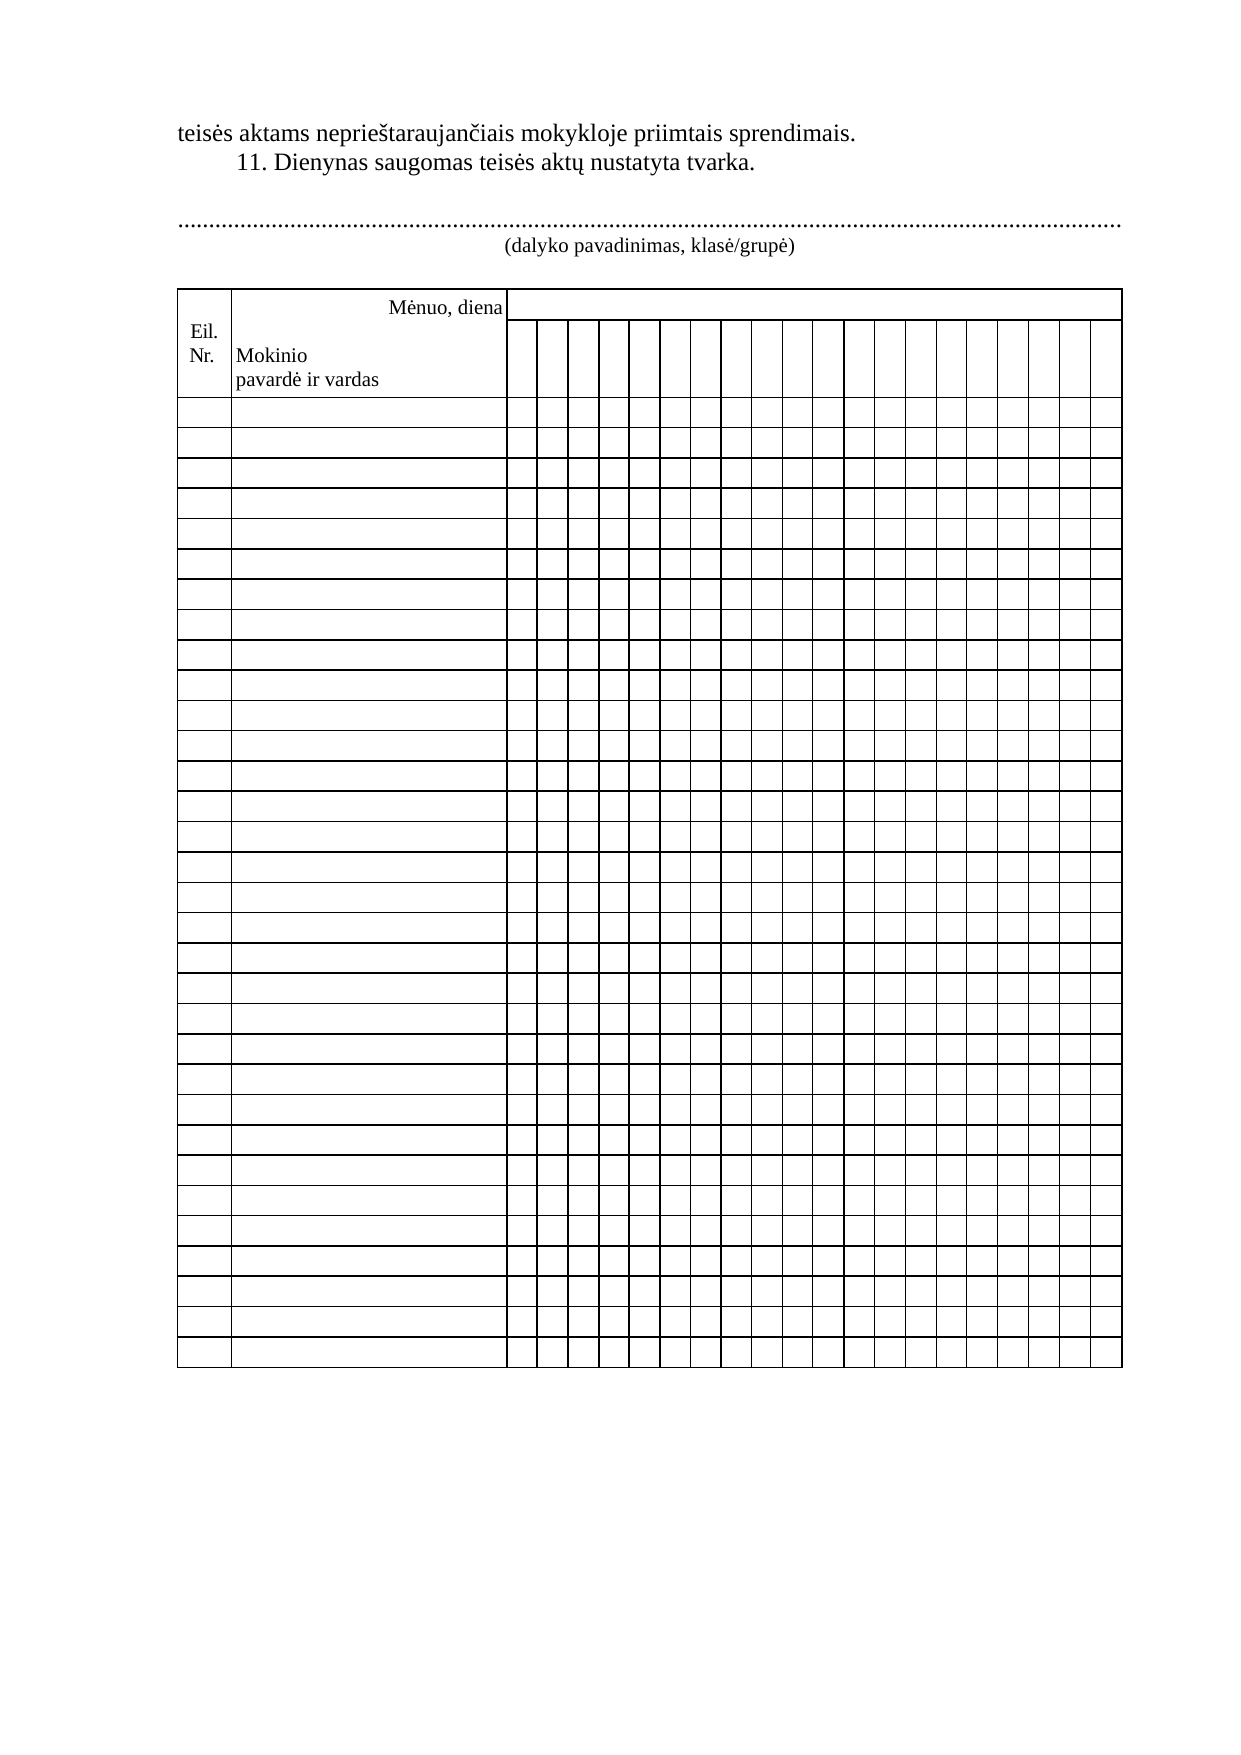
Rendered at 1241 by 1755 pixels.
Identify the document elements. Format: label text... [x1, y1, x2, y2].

table_cell [752, 489, 756, 518]
table_cell [808, 944, 812, 972]
table_cell [937, 1216, 941, 1245]
table_cell [624, 489, 628, 518]
table_cell [232, 1156, 236, 1184]
table_cell [752, 1247, 756, 1275]
table_cell [747, 701, 751, 730]
table_cell [875, 1216, 879, 1245]
table_cell [998, 398, 1002, 427]
table_cell [993, 974, 997, 1003]
table_cell [998, 1307, 1002, 1336]
table_cell [232, 1277, 236, 1306]
table_cell [1024, 1338, 1028, 1366]
table_cell [752, 610, 756, 639]
table_cell [594, 1338, 598, 1366]
table_cell [1086, 1338, 1090, 1366]
table_cell [870, 1216, 874, 1245]
table_cell [747, 1338, 751, 1366]
table_cell [993, 1126, 997, 1154]
table_cell [993, 1247, 997, 1275]
table_cell [624, 519, 628, 548]
table_cell [870, 1035, 874, 1063]
table_cell [906, 610, 910, 639]
table_cell [783, 1247, 787, 1275]
table_cell [232, 1065, 236, 1093]
table_cell [937, 1186, 941, 1215]
table_cell [901, 610, 905, 639]
table_cell [752, 398, 756, 427]
table_cell [962, 944, 966, 972]
table_cell [624, 1004, 628, 1033]
table_cell [906, 944, 910, 972]
table_cell [813, 701, 817, 730]
table_cell [594, 519, 598, 548]
table_cell [813, 321, 843, 396]
table_cell [839, 701, 843, 730]
table_cell [1024, 1216, 1028, 1245]
table_cell [1060, 321, 1090, 396]
table_cell [778, 519, 782, 548]
table_cell [813, 853, 817, 881]
table_cell [901, 1035, 905, 1063]
table_cell [993, 1035, 997, 1063]
table_cell [752, 1126, 756, 1154]
table_cell [998, 822, 1002, 851]
table_cell [747, 883, 751, 912]
table_cell [232, 519, 236, 548]
table_cell [232, 913, 236, 942]
table_cell [691, 550, 695, 578]
table_cell [1086, 1065, 1090, 1093]
table_cell [752, 701, 756, 730]
table_cell [752, 1186, 756, 1215]
table_cell [808, 459, 812, 487]
table_cell [906, 1156, 910, 1184]
table_cell [993, 459, 997, 487]
table_cell [813, 671, 817, 699]
table_cell [808, 1035, 812, 1063]
table_cell [901, 489, 905, 518]
table_cell [783, 641, 787, 669]
table_cell [998, 610, 1002, 639]
table_cell [1055, 1216, 1059, 1245]
table_cell [1055, 1338, 1059, 1366]
table_cell [813, 1186, 817, 1215]
table_cell [808, 1004, 812, 1033]
table_cell [747, 1307, 751, 1336]
table_cell [901, 792, 905, 821]
table_cell [1086, 1156, 1090, 1184]
table_cell [1024, 1035, 1028, 1063]
table_cell [937, 641, 941, 669]
table_cell [901, 1156, 905, 1184]
table_cell [783, 580, 787, 608]
table_cell [993, 580, 997, 608]
table_cell [747, 398, 751, 427]
table_cell [870, 701, 874, 730]
table_cell [747, 1004, 751, 1033]
table_cell [1086, 641, 1090, 669]
table_cell [993, 489, 997, 518]
table_cell [722, 321, 751, 396]
table_cell [875, 1186, 879, 1215]
table_cell [993, 944, 997, 972]
table_cell [594, 1186, 598, 1215]
table_cell [778, 398, 782, 427]
table_header Mėnuo, diena Mokinio pavardė ir vardas [232, 290, 506, 396]
table_cell [686, 459, 690, 487]
table_cell [232, 580, 236, 608]
table_cell [686, 428, 690, 457]
table_cell [813, 1095, 817, 1124]
table_cell [691, 428, 695, 457]
table_cell [967, 731, 971, 760]
table_cell [624, 731, 628, 760]
table_cell [1086, 671, 1090, 699]
table_cell [1029, 1095, 1033, 1124]
table_cell [808, 1126, 812, 1154]
table_cell [870, 641, 874, 669]
table_cell [901, 731, 905, 760]
table_cell [686, 853, 690, 881]
table_cell [906, 1247, 910, 1275]
table_cell [778, 1004, 782, 1033]
table_cell [1086, 1095, 1090, 1124]
table_cell [1055, 1095, 1059, 1124]
table_cell [962, 519, 966, 548]
table_cell [1029, 321, 1059, 396]
table_cell [1029, 580, 1033, 608]
table_cell [227, 1095, 231, 1124]
table_cell [870, 398, 874, 427]
table_cell [932, 731, 936, 760]
table_cell [1029, 1247, 1033, 1275]
table_cell [232, 762, 236, 790]
table_cell [875, 792, 879, 821]
table_cell [624, 883, 628, 912]
table_cell [998, 1035, 1002, 1063]
table_cell [993, 1156, 997, 1184]
table_cell [967, 1065, 971, 1093]
table_cell [691, 671, 695, 699]
table_cell [998, 489, 1002, 518]
table_cell [1024, 731, 1028, 760]
table_cell [1055, 762, 1059, 790]
table_cell [783, 1216, 787, 1245]
table_cell [232, 822, 236, 851]
table_cell [967, 610, 971, 639]
table_cell [962, 853, 966, 881]
table_cell [783, 762, 787, 790]
table_cell [875, 944, 879, 972]
table_cell [1024, 459, 1028, 487]
table_cell [870, 580, 874, 608]
table_cell [967, 822, 971, 851]
table_cell [875, 1338, 879, 1366]
table_cell [808, 1186, 812, 1215]
table_cell [937, 883, 941, 912]
table_cell [624, 1065, 628, 1093]
table_cell [1055, 1307, 1059, 1336]
table_cell [967, 398, 971, 427]
table_cell [998, 701, 1002, 730]
table_cell [901, 671, 905, 699]
table_cell [778, 944, 782, 972]
table_cell [875, 641, 879, 669]
table_cell [227, 1126, 231, 1154]
table_cell [870, 1247, 874, 1275]
table_cell [232, 883, 236, 912]
table_cell [932, 1338, 936, 1366]
table_cell [839, 944, 843, 972]
table_cell [937, 489, 941, 518]
table_cell [937, 1126, 941, 1154]
table_cell [962, 610, 966, 639]
table_cell [752, 1004, 756, 1033]
table_cell [967, 671, 971, 699]
table_cell [875, 1247, 879, 1275]
table_cell [870, 944, 874, 972]
table_cell [686, 1004, 690, 1033]
table_cell [1029, 974, 1033, 1003]
table_cell [594, 944, 598, 972]
table_cell [1024, 610, 1028, 639]
table_cell [1086, 913, 1090, 942]
table_cell [1086, 1277, 1090, 1306]
table_cell [839, 489, 843, 518]
table_cell [932, 1277, 936, 1306]
table_cell [747, 853, 751, 881]
table_cell [594, 580, 598, 608]
table_cell [624, 1035, 628, 1063]
table_cell [937, 459, 941, 487]
table_cell [967, 580, 971, 608]
table_cell [783, 701, 787, 730]
table_cell [962, 459, 966, 487]
table_cell [875, 913, 879, 942]
table_cell [875, 610, 879, 639]
table_cell [747, 974, 751, 1003]
table_cell [962, 913, 966, 942]
table_cell [906, 321, 936, 396]
table_cell [783, 519, 787, 548]
table_cell [778, 489, 782, 518]
table_cell [870, 1065, 874, 1093]
table_cell [937, 1035, 941, 1063]
table_cell [778, 1156, 782, 1184]
table_cell [993, 641, 997, 669]
table_cell [932, 1004, 936, 1033]
table_cell [906, 974, 910, 1003]
table_cell [875, 1307, 879, 1336]
table_cell [1055, 822, 1059, 851]
table_cell [901, 1126, 905, 1154]
table_cell [875, 1156, 879, 1184]
table_cell [932, 853, 936, 881]
table_cell [594, 1065, 598, 1093]
table_cell [967, 883, 971, 912]
table_cell [1029, 489, 1033, 518]
table_cell [227, 1065, 231, 1093]
table_cell [783, 398, 787, 427]
table_cell [691, 641, 695, 669]
table_cell [875, 519, 879, 548]
table_cell [747, 1216, 751, 1245]
table_cell [875, 731, 879, 760]
table_cell [998, 853, 1002, 881]
table_cell [778, 641, 782, 669]
table_cell [870, 1156, 874, 1184]
table_cell [906, 550, 910, 578]
table_cell [778, 550, 782, 578]
table_cell [845, 321, 874, 396]
table_cell [1086, 459, 1090, 487]
table_cell [624, 610, 628, 639]
table_cell [932, 1126, 936, 1154]
table_cell [875, 321, 905, 396]
table_cell [962, 641, 966, 669]
table_cell [875, 822, 879, 851]
table_cell [624, 822, 628, 851]
table_cell [962, 1156, 966, 1184]
table_cell [962, 883, 966, 912]
table_cell [1029, 701, 1033, 730]
table_cell [998, 731, 1002, 760]
table_cell [691, 701, 695, 730]
table_cell [1024, 1247, 1028, 1275]
table_cell [932, 762, 936, 790]
table_cell [227, 1156, 231, 1184]
table_cell [783, 1307, 787, 1336]
table_cell [839, 671, 843, 699]
table_cell [624, 1307, 628, 1336]
table_cell [906, 731, 910, 760]
table_cell [624, 428, 628, 457]
table_cell [227, 913, 231, 942]
table_cell [813, 792, 817, 821]
table_cell [906, 1065, 910, 1093]
table_cell [967, 1004, 971, 1033]
table_cell [998, 671, 1002, 699]
table_cell [752, 1035, 756, 1063]
table_cell [227, 731, 231, 760]
table_cell [1055, 944, 1059, 972]
table_cell [1029, 853, 1033, 881]
table_cell [967, 974, 971, 1003]
table_cell [901, 580, 905, 608]
table_cell [1024, 1004, 1028, 1033]
table_cell [962, 1247, 966, 1275]
table_cell [783, 1035, 787, 1063]
table_cell [808, 1216, 812, 1245]
table_cell [1086, 610, 1090, 639]
table_cell [808, 428, 812, 457]
table_cell [808, 731, 812, 760]
table_cell [752, 428, 756, 457]
table_cell [967, 1095, 971, 1124]
table_cell [1024, 550, 1028, 578]
table_cell [594, 610, 598, 639]
table_cell [901, 1338, 905, 1366]
table_cell [998, 1247, 1002, 1275]
table_cell [937, 1004, 941, 1033]
table_cell [686, 580, 690, 608]
table_cell [813, 974, 817, 1003]
table_cell [1024, 489, 1028, 518]
table_cell [875, 1277, 879, 1306]
table_cell [1086, 1216, 1090, 1245]
table_cell [901, 398, 905, 427]
table_cell [808, 1247, 812, 1275]
table_cell [870, 671, 874, 699]
table_cell [808, 792, 812, 821]
table_cell [752, 321, 782, 396]
text (dalyko pavadinimas, klasė/grupė) [177, 233, 1122, 257]
table_cell [747, 1247, 751, 1275]
table_cell [998, 641, 1002, 669]
table_cell [594, 641, 598, 669]
table_cell [962, 428, 966, 457]
table_cell [813, 762, 817, 790]
text teisės aktams neprieštaraujančiais mokykloje priimtais sprendimais. [177, 118, 1122, 147]
table_cell [691, 321, 720, 396]
table_cell [901, 883, 905, 912]
table_cell [686, 974, 690, 1003]
text 11. Dienynas saugomas teisės aktų nustatyta tvarka. [177, 147, 1122, 176]
table_cell [691, 459, 695, 487]
table_cell [993, 701, 997, 730]
table_cell [227, 1216, 231, 1245]
table_cell [839, 1035, 843, 1063]
table_cell [594, 762, 598, 790]
table_cell [901, 1277, 905, 1306]
table_cell [686, 550, 690, 578]
table_cell [747, 519, 751, 548]
table_cell [747, 1186, 751, 1215]
table_cell [870, 1307, 874, 1336]
table_cell [967, 1126, 971, 1154]
table_cell [962, 550, 966, 578]
table_cell [1029, 1035, 1033, 1063]
table_cell [227, 398, 231, 427]
table_cell [1029, 459, 1033, 487]
table_cell [594, 671, 598, 699]
table_cell [783, 321, 812, 396]
table_cell [808, 1307, 812, 1336]
table_cell [232, 459, 236, 487]
table_cell [747, 1065, 751, 1093]
table_cell [1024, 398, 1028, 427]
table_cell [594, 1216, 598, 1245]
table_cell [624, 701, 628, 730]
table_cell [691, 610, 695, 639]
table_cell [967, 1307, 971, 1336]
table_cell [594, 1095, 598, 1124]
table_cell [686, 944, 690, 972]
table_cell [808, 489, 812, 518]
table_cell [962, 1035, 966, 1063]
table_cell [752, 1156, 756, 1184]
table_cell [962, 1216, 966, 1245]
table_cell [783, 1156, 787, 1184]
table_cell [227, 519, 231, 548]
table_cell [993, 1338, 997, 1366]
table_cell [1024, 822, 1028, 851]
table_cell [686, 1247, 690, 1275]
table_cell [752, 459, 756, 487]
table_cell [778, 459, 782, 487]
table_cell [783, 1126, 787, 1154]
table_cell [932, 1186, 936, 1215]
table_cell [783, 913, 787, 942]
table_cell [937, 610, 941, 639]
table_cell [594, 1156, 598, 1184]
table_cell [691, 974, 695, 1003]
table_cell [624, 762, 628, 790]
table_cell [993, 1277, 997, 1306]
table_cell [932, 822, 936, 851]
table_cell [227, 1247, 231, 1275]
table_cell [1029, 1126, 1033, 1154]
table_cell [752, 641, 756, 669]
table_cell [752, 731, 756, 760]
table_cell [594, 1277, 598, 1306]
table_cell [747, 489, 751, 518]
table_cell [839, 1307, 843, 1336]
table_cell [967, 428, 971, 457]
table_cell [870, 974, 874, 1003]
table_cell [783, 1277, 787, 1306]
table_cell [901, 519, 905, 548]
table_cell [594, 1126, 598, 1154]
table_cell [783, 1065, 787, 1093]
table_cell [808, 398, 812, 427]
table_cell [1029, 1307, 1033, 1336]
table_cell [747, 792, 751, 821]
table_cell [1086, 398, 1090, 427]
table_cell [778, 701, 782, 730]
table_cell [839, 1004, 843, 1033]
table_cell [227, 1307, 231, 1336]
table_cell [778, 822, 782, 851]
table_cell [1086, 853, 1090, 881]
table_cell [232, 1126, 236, 1154]
table_cell [932, 610, 936, 639]
table_cell [906, 1126, 910, 1154]
table_cell [752, 913, 756, 942]
table_cell [1055, 1247, 1059, 1275]
table_cell [1029, 519, 1033, 548]
table_cell [783, 1095, 787, 1124]
table_cell [594, 1247, 598, 1275]
table_cell [1029, 398, 1033, 427]
table_cell [227, 1338, 231, 1366]
table_cell [875, 428, 879, 457]
table_cell [1029, 883, 1033, 912]
table_cell [813, 1065, 817, 1093]
table_cell [808, 610, 812, 639]
table_cell [967, 1247, 971, 1275]
table_cell [870, 913, 874, 942]
table_cell [962, 580, 966, 608]
table_cell [686, 1277, 690, 1306]
table_cell [691, 398, 695, 427]
table_cell [1029, 1156, 1033, 1184]
table_cell [870, 883, 874, 912]
table_cell [1024, 853, 1028, 881]
table_cell [624, 550, 628, 578]
table_cell [624, 974, 628, 1003]
table_cell [875, 550, 879, 578]
table_cell [998, 321, 1028, 396]
table_cell [993, 792, 997, 821]
table_cell [691, 1095, 695, 1124]
table_cell [993, 1186, 997, 1215]
table_cell [1086, 1004, 1090, 1033]
table_cell [778, 1065, 782, 1093]
table_cell [962, 1338, 966, 1366]
table_cell [778, 792, 782, 821]
table_cell [839, 1338, 843, 1366]
table_cell [901, 1247, 905, 1275]
table_cell [778, 1247, 782, 1275]
table_cell [813, 1004, 817, 1033]
table_cell [839, 1095, 843, 1124]
table_cell [594, 792, 598, 821]
table_cell [1055, 550, 1059, 578]
table_cell [747, 913, 751, 942]
table_cell [1029, 822, 1033, 851]
table_cell [932, 913, 936, 942]
table_cell [937, 398, 941, 427]
table_cell [901, 913, 905, 942]
table_cell [839, 1186, 843, 1215]
table_cell [691, 1156, 695, 1184]
table_cell [875, 1126, 879, 1154]
table_cell [967, 550, 971, 578]
table_cell [813, 1156, 817, 1184]
table_cell [747, 610, 751, 639]
table_cell [783, 792, 787, 821]
table_cell [778, 671, 782, 699]
table_cell [686, 519, 690, 548]
table_cell [839, 398, 843, 427]
table_cell [691, 822, 695, 851]
table_cell [1055, 1156, 1059, 1184]
table_cell [906, 1095, 910, 1124]
table_cell [998, 1065, 1002, 1093]
table_cell [232, 550, 236, 578]
table_cell [232, 1035, 236, 1063]
table_cell [624, 580, 628, 608]
table_cell [967, 1277, 971, 1306]
table_cell [1024, 1277, 1028, 1306]
table_cell [962, 1277, 966, 1306]
table_cell [752, 519, 756, 548]
table_cell [962, 398, 966, 427]
table_cell [998, 519, 1002, 548]
table_cell [1086, 1035, 1090, 1063]
table_cell [932, 580, 936, 608]
table_cell [1024, 580, 1028, 608]
table_cell [813, 428, 817, 457]
table_cell [686, 1186, 690, 1215]
table_cell [747, 550, 751, 578]
table_cell [839, 883, 843, 912]
table_cell [937, 1065, 941, 1093]
table_cell [569, 321, 598, 396]
table_cell [508, 321, 536, 396]
table_cell [962, 792, 966, 821]
table_cell [998, 1338, 1002, 1366]
table_cell [661, 321, 690, 396]
table_cell [808, 762, 812, 790]
table_cell [906, 398, 910, 427]
table_cell [870, 762, 874, 790]
table_cell [870, 792, 874, 821]
table_cell [778, 731, 782, 760]
table_cell [783, 1004, 787, 1033]
table_cell [691, 1277, 695, 1306]
table_cell [937, 671, 941, 699]
table_cell [998, 974, 1002, 1003]
table_cell [937, 1095, 941, 1124]
table_cell [747, 822, 751, 851]
table_cell [752, 792, 756, 821]
table_cell [906, 459, 910, 487]
table_cell [747, 762, 751, 790]
table_cell [967, 944, 971, 972]
table_cell [1024, 944, 1028, 972]
table_cell [686, 1156, 690, 1184]
table_cell [808, 519, 812, 548]
table_cell [594, 974, 598, 1003]
table_cell [993, 398, 997, 427]
table_cell [870, 1004, 874, 1033]
table_cell [232, 1186, 236, 1215]
table_cell [232, 641, 236, 669]
table_cell [1029, 792, 1033, 821]
table_cell [937, 853, 941, 881]
table_cell [870, 1095, 874, 1124]
table_cell [967, 321, 997, 396]
table_cell [967, 762, 971, 790]
table_cell [839, 853, 843, 881]
table_cell [839, 822, 843, 851]
table_cell [932, 641, 936, 669]
table_cell [1086, 519, 1090, 548]
table_cell [752, 1216, 756, 1245]
table_cell [870, 519, 874, 548]
table_cell [686, 489, 690, 518]
table_cell [998, 762, 1002, 790]
table_cell [875, 1004, 879, 1033]
table_cell [967, 641, 971, 669]
table_cell [752, 974, 756, 1003]
table_cell [937, 580, 941, 608]
table_cell [227, 428, 231, 457]
table_cell [1029, 944, 1033, 972]
table_cell [813, 580, 817, 608]
table_cell [1024, 1126, 1028, 1154]
table_cell [691, 1186, 695, 1215]
table_cell [962, 671, 966, 699]
table_cell [227, 792, 231, 821]
table_cell [1055, 731, 1059, 760]
table_cell [998, 550, 1002, 578]
table_cell [813, 883, 817, 912]
table_cell [1055, 1277, 1059, 1306]
table_cell [1029, 641, 1033, 669]
table_cell [901, 944, 905, 972]
table_cell [875, 853, 879, 881]
table_cell [901, 1065, 905, 1093]
table_cell [993, 883, 997, 912]
table_cell [1086, 701, 1090, 730]
table_cell [967, 459, 971, 487]
table_cell [993, 1095, 997, 1124]
table_cell [686, 762, 690, 790]
table_cell [1024, 1156, 1028, 1184]
table_cell [594, 913, 598, 942]
table_cell [691, 944, 695, 972]
table_cell [932, 792, 936, 821]
table_cell [752, 580, 756, 608]
table_cell [783, 1186, 787, 1215]
table_cell [624, 1095, 628, 1124]
table_cell [752, 671, 756, 699]
table_cell [993, 762, 997, 790]
table_cell [600, 321, 628, 396]
table_cell [686, 1095, 690, 1124]
table_cell [839, 1216, 843, 1245]
table_cell [813, 1277, 817, 1306]
table_cell [901, 1216, 905, 1245]
table_cell [686, 701, 690, 730]
table_cell [1029, 610, 1033, 639]
table_cell [962, 1095, 966, 1124]
table_cell [901, 1307, 905, 1336]
table_cell [808, 1065, 812, 1093]
table_cell [747, 1095, 751, 1124]
table_cell [937, 321, 966, 396]
table_cell [839, 1126, 843, 1154]
table_cell [967, 1216, 971, 1245]
table_cell [1024, 519, 1028, 548]
table_cell [813, 1247, 817, 1275]
table_cell [937, 974, 941, 1003]
table_cell [232, 853, 236, 881]
table_cell [686, 1338, 690, 1366]
table_cell [232, 1216, 236, 1245]
table_cell [813, 1338, 817, 1366]
table_cell [778, 1035, 782, 1063]
table_cell [808, 550, 812, 578]
table_cell [967, 853, 971, 881]
table_cell [691, 792, 695, 821]
table_cell [937, 1156, 941, 1184]
table_cell [906, 641, 910, 669]
table_cell [937, 550, 941, 578]
table_cell [932, 1065, 936, 1093]
table_cell [227, 822, 231, 851]
table_cell [1029, 1004, 1033, 1033]
table_cell [691, 1126, 695, 1154]
table_cell [1024, 883, 1028, 912]
table_cell [227, 1035, 231, 1063]
text ... [177, 204, 1122, 233]
table_cell [783, 822, 787, 851]
table_cell [1086, 1247, 1090, 1275]
table_cell [962, 1186, 966, 1215]
table_cell [1055, 641, 1059, 669]
table_cell [752, 883, 756, 912]
table_cell [691, 1307, 695, 1336]
table_cell [1055, 671, 1059, 699]
table_cell [232, 944, 236, 972]
table_cell [937, 944, 941, 972]
table_cell [691, 1004, 695, 1033]
table_cell [998, 792, 1002, 821]
table_cell [813, 1035, 817, 1063]
table_cell [624, 1126, 628, 1154]
table_cell [932, 428, 936, 457]
table_cell [1024, 671, 1028, 699]
table_cell [967, 1186, 971, 1215]
table_cell [937, 1247, 941, 1275]
table_cell [901, 641, 905, 669]
table_cell [993, 822, 997, 851]
table_cell [686, 1126, 690, 1154]
table_cell [839, 1065, 843, 1093]
table_cell [686, 792, 690, 821]
table_cell [901, 1095, 905, 1124]
table_cell [906, 913, 910, 942]
table_cell [901, 762, 905, 790]
table_cell [813, 731, 817, 760]
table_cell [906, 883, 910, 912]
table_cell [691, 1338, 695, 1366]
table_cell [875, 489, 879, 518]
table_cell [967, 489, 971, 518]
table_cell [686, 1065, 690, 1093]
table_cell [993, 610, 997, 639]
table_cell [686, 913, 690, 942]
table_cell [232, 792, 236, 821]
table_cell [232, 1095, 236, 1124]
table_cell [686, 883, 690, 912]
table_cell [937, 792, 941, 821]
table_cell [1091, 321, 1121, 396]
table_cell [232, 1307, 236, 1336]
table_cell [227, 974, 231, 1003]
table_cell [1055, 398, 1059, 427]
table_cell [808, 671, 812, 699]
table_cell [1029, 731, 1033, 760]
table_cell [624, 913, 628, 942]
table_cell [839, 459, 843, 487]
table_cell [1055, 701, 1059, 730]
table_cell [870, 459, 874, 487]
table_cell [1086, 1307, 1090, 1336]
table_cell [839, 974, 843, 1003]
table_cell [747, 1156, 751, 1184]
table_cell [998, 1095, 1002, 1124]
table_cell [808, 701, 812, 730]
table_cell [1029, 913, 1033, 942]
table_cell [906, 762, 910, 790]
table_cell [227, 944, 231, 972]
table_cell [1086, 974, 1090, 1003]
table_cell [1024, 428, 1028, 457]
table_cell [906, 1035, 910, 1063]
table_cell [778, 883, 782, 912]
table_cell [808, 913, 812, 942]
table_cell [813, 1307, 817, 1336]
table_cell [808, 1156, 812, 1184]
table_cell [875, 580, 879, 608]
table_cell [1055, 580, 1059, 608]
table_cell [1055, 428, 1059, 457]
table_cell [932, 701, 936, 730]
table_cell [232, 974, 236, 1003]
table_cell [998, 1126, 1002, 1154]
table_cell [1086, 489, 1090, 518]
table_cell [624, 792, 628, 821]
table_cell [783, 489, 787, 518]
table_cell [1086, 731, 1090, 760]
table_cell [998, 883, 1002, 912]
table_cell [1055, 974, 1059, 1003]
table_cell [937, 428, 941, 457]
table_cell [227, 459, 231, 487]
table_cell [1024, 1307, 1028, 1336]
table_cell [937, 731, 941, 760]
table_cell [686, 398, 690, 427]
table_cell [870, 731, 874, 760]
table_cell [594, 1035, 598, 1063]
table_cell [624, 459, 628, 487]
table_cell [624, 1277, 628, 1306]
table_cell [630, 321, 659, 396]
table_cell [232, 731, 236, 760]
table_cell [813, 944, 817, 972]
table_cell [1029, 1216, 1033, 1245]
table_cell [906, 1338, 910, 1366]
table_cell [1029, 1186, 1033, 1215]
table_cell [839, 641, 843, 669]
table_cell [870, 550, 874, 578]
table_cell [808, 641, 812, 669]
table_cell [937, 1338, 941, 1366]
table_cell [937, 762, 941, 790]
table_cell [962, 1126, 966, 1154]
table_cell [686, 731, 690, 760]
table_cell [813, 610, 817, 639]
table_cell [1024, 792, 1028, 821]
table_cell [993, 853, 997, 881]
table_cell [778, 1216, 782, 1245]
table_cell [993, 731, 997, 760]
table_cell [624, 671, 628, 699]
table_cell [783, 974, 787, 1003]
table_cell [778, 762, 782, 790]
table_cell [875, 1095, 879, 1124]
table_cell [1086, 762, 1090, 790]
table_cell [691, 913, 695, 942]
table_cell [594, 1004, 598, 1033]
table_cell [594, 731, 598, 760]
table_cell [813, 519, 817, 548]
table_cell [906, 1004, 910, 1033]
table_cell [993, 671, 997, 699]
table_cell [747, 459, 751, 487]
table_cell [783, 944, 787, 972]
table_cell [778, 580, 782, 608]
table_cell [932, 550, 936, 578]
table_cell [227, 610, 231, 639]
table_cell [998, 944, 1002, 972]
table_cell [1055, 1035, 1059, 1063]
table_cell [691, 1247, 695, 1275]
table_cell [937, 701, 941, 730]
table_cell [1055, 519, 1059, 548]
table_cell [932, 398, 936, 427]
table_cell [937, 822, 941, 851]
table_cell [813, 1126, 817, 1154]
table_cell [901, 822, 905, 851]
table_cell [901, 853, 905, 881]
table_cell [839, 550, 843, 578]
table_cell [624, 1216, 628, 1245]
table_cell [901, 1186, 905, 1215]
table_cell [839, 428, 843, 457]
table_cell [232, 610, 236, 639]
table_cell [227, 580, 231, 608]
table_cell [1024, 1065, 1028, 1093]
table_cell [691, 519, 695, 548]
table_cell [691, 489, 695, 518]
table_cell [1055, 1126, 1059, 1154]
table_cell [993, 913, 997, 942]
table_cell [691, 762, 695, 790]
table_cell [813, 641, 817, 669]
table_cell [778, 428, 782, 457]
table_cell [875, 762, 879, 790]
table_cell [901, 701, 905, 730]
table_cell [747, 1126, 751, 1154]
table_cell [227, 1004, 231, 1033]
table_cell [1029, 1065, 1033, 1093]
table_cell [901, 550, 905, 578]
table_cell [232, 428, 236, 457]
table_cell [839, 610, 843, 639]
table_cell [232, 1338, 236, 1366]
table_cell [932, 671, 936, 699]
table_cell [962, 1307, 966, 1336]
table_cell [752, 944, 756, 972]
table_cell [870, 1277, 874, 1306]
table_cell [932, 944, 936, 972]
table_cell [839, 519, 843, 548]
table_cell [594, 398, 598, 427]
table_cell [1029, 671, 1033, 699]
table_cell [752, 853, 756, 881]
table_cell [778, 1186, 782, 1215]
table_cell [752, 762, 756, 790]
table_cell [998, 1186, 1002, 1215]
table_cell [1029, 1277, 1033, 1306]
table_cell [993, 519, 997, 548]
table_cell [232, 489, 236, 518]
table_cell [901, 974, 905, 1003]
table_cell [594, 428, 598, 457]
table_cell [1024, 762, 1028, 790]
table_cell [1055, 459, 1059, 487]
table_cell [813, 398, 817, 427]
table_cell [839, 792, 843, 821]
table_cell [1055, 610, 1059, 639]
table_cell [747, 1277, 751, 1306]
table_cell [808, 822, 812, 851]
table_cell [783, 883, 787, 912]
table_cell [962, 489, 966, 518]
table_cell [870, 822, 874, 851]
table_cell [937, 1277, 941, 1306]
table_cell [870, 853, 874, 881]
table_cell [783, 550, 787, 578]
table_cell [875, 701, 879, 730]
table_cell [993, 428, 997, 457]
table_cell [906, 489, 910, 518]
table_cell [967, 1338, 971, 1366]
table_cell [691, 731, 695, 760]
table_cell [962, 701, 966, 730]
table_cell [875, 974, 879, 1003]
table_cell [1055, 1186, 1059, 1215]
table_cell [747, 580, 751, 608]
table_cell [686, 671, 690, 699]
table_cell [962, 731, 966, 760]
table_cell [875, 883, 879, 912]
table_cell [906, 853, 910, 881]
table_cell [1055, 883, 1059, 912]
table_cell [962, 762, 966, 790]
table_cell [778, 1277, 782, 1306]
table_cell [993, 1065, 997, 1093]
table_cell [227, 701, 231, 730]
table_cell [839, 731, 843, 760]
table_cell [594, 883, 598, 912]
table_cell [1024, 974, 1028, 1003]
table_cell [778, 853, 782, 881]
table_cell [227, 550, 231, 578]
table_cell [227, 853, 231, 881]
table_cell [875, 398, 879, 427]
table_cell [932, 1156, 936, 1184]
table_cell [967, 1035, 971, 1063]
table_cell [594, 853, 598, 881]
table_cell [993, 1307, 997, 1336]
table_cell [686, 1216, 690, 1245]
table_cell [813, 489, 817, 518]
table_cell [962, 1004, 966, 1033]
table_cell [937, 519, 941, 548]
table_cell [1055, 489, 1059, 518]
table_cell [1086, 1126, 1090, 1154]
table_cell [778, 974, 782, 1003]
table_cell [1055, 1004, 1059, 1033]
table_cell [808, 1338, 812, 1366]
table_cell [624, 1247, 628, 1275]
table_cell [932, 883, 936, 912]
table_cell [227, 671, 231, 699]
table_cell [808, 1095, 812, 1124]
table_cell [998, 913, 1002, 942]
table_cell [870, 1126, 874, 1154]
table_cell [901, 428, 905, 457]
table_cell [232, 701, 236, 730]
table_cell [839, 1247, 843, 1275]
table_cell [998, 1004, 1002, 1033]
table_cell [839, 580, 843, 608]
table_cell [870, 428, 874, 457]
table_cell [538, 321, 567, 396]
table_cell [624, 944, 628, 972]
table_cell [932, 1035, 936, 1063]
table_cell [752, 1277, 756, 1306]
table_cell [967, 519, 971, 548]
table_cell [691, 883, 695, 912]
table_cell [962, 974, 966, 1003]
table_cell [691, 1035, 695, 1063]
table_cell [839, 1277, 843, 1306]
table_cell [932, 1095, 936, 1124]
table_cell [839, 762, 843, 790]
table_cell [808, 580, 812, 608]
table_cell [998, 428, 1002, 457]
table_cell [686, 822, 690, 851]
table_cell [227, 883, 231, 912]
table_cell [937, 1307, 941, 1336]
table_cell [686, 1307, 690, 1336]
table_cell [747, 641, 751, 669]
table_cell [967, 1156, 971, 1184]
table_cell [232, 398, 236, 427]
table_cell [813, 822, 817, 851]
table_cell [906, 822, 910, 851]
table_cell [1029, 428, 1033, 457]
table_cell [901, 459, 905, 487]
table_cell [783, 1338, 787, 1366]
table_cell [624, 398, 628, 427]
table_cell [870, 1186, 874, 1215]
table_cell [778, 1126, 782, 1154]
table_cell [783, 731, 787, 760]
table_cell [901, 1004, 905, 1033]
table_cell [932, 519, 936, 548]
table_cell [875, 459, 879, 487]
table_cell [752, 1065, 756, 1093]
table_cell [1055, 913, 1059, 942]
table_cell [1055, 792, 1059, 821]
table_cell [752, 1095, 756, 1124]
table_cell [813, 550, 817, 578]
table_cell [932, 489, 936, 518]
table_cell [1086, 792, 1090, 821]
table_cell [906, 1186, 910, 1215]
table_cell [1086, 822, 1090, 851]
table_cell [624, 1186, 628, 1215]
table_cell [967, 701, 971, 730]
table_cell [1086, 580, 1090, 608]
table_cell [747, 1035, 751, 1063]
table_cell [232, 671, 236, 699]
table_cell [227, 489, 231, 518]
table_cell [1086, 1186, 1090, 1215]
table_cell [227, 641, 231, 669]
table_cell [783, 610, 787, 639]
table_cell [998, 580, 1002, 608]
table_cell [906, 428, 910, 457]
table_cell [1086, 944, 1090, 972]
table_cell [932, 1247, 936, 1275]
table_cell [906, 792, 910, 821]
table_cell [594, 1307, 598, 1336]
table_cell [808, 974, 812, 1003]
table_cell [1029, 762, 1033, 790]
table_cell [870, 489, 874, 518]
table_cell [227, 1277, 231, 1306]
table_cell [686, 1035, 690, 1063]
table_cell [778, 913, 782, 942]
table_cell [752, 822, 756, 851]
table_cell [932, 459, 936, 487]
table_cell [808, 1277, 812, 1306]
table_cell [998, 1156, 1002, 1184]
table_cell [594, 701, 598, 730]
table_cell [594, 459, 598, 487]
table_cell [783, 671, 787, 699]
table_cell [1055, 1065, 1059, 1093]
table_cell [993, 550, 997, 578]
table_cell [839, 1156, 843, 1184]
table_cell [870, 1338, 874, 1366]
table_cell [875, 1035, 879, 1063]
table_cell [1024, 913, 1028, 942]
table_cell [962, 822, 966, 851]
table_cell [752, 550, 756, 578]
table_cell [993, 1216, 997, 1245]
table_cell [594, 822, 598, 851]
table_cell [813, 459, 817, 487]
table_cell [624, 1338, 628, 1366]
table_cell [594, 489, 598, 518]
table_cell [906, 701, 910, 730]
table_cell [875, 671, 879, 699]
table_cell [967, 913, 971, 942]
table_cell [1086, 550, 1090, 578]
table_cell [778, 1095, 782, 1124]
table_cell [624, 1156, 628, 1184]
table_cell [998, 1216, 1002, 1245]
table_cell [778, 610, 782, 639]
table_cell [993, 1004, 997, 1033]
table_cell [967, 792, 971, 821]
table_cell [1029, 550, 1033, 578]
table_cell [624, 641, 628, 669]
table_cell [813, 1216, 817, 1245]
table_cell [1086, 883, 1090, 912]
table_cell [232, 1004, 236, 1033]
table_header Eil. Nr. [178, 290, 231, 396]
table_cell [808, 883, 812, 912]
table_cell [906, 1307, 910, 1336]
table_cell [932, 1216, 936, 1245]
table_cell [691, 853, 695, 881]
table_cell [232, 1247, 236, 1275]
table_cell [747, 671, 751, 699]
table_cell [932, 1307, 936, 1336]
table_cell [783, 459, 787, 487]
table_cell [808, 853, 812, 881]
table_cell [691, 580, 695, 608]
table_cell [752, 1338, 756, 1366]
table_cell [998, 459, 1002, 487]
table_cell [906, 671, 910, 699]
table_cell [906, 1277, 910, 1306]
table_cell [747, 944, 751, 972]
table_cell [691, 1216, 695, 1245]
table_cell [227, 1186, 231, 1215]
table_cell [870, 610, 874, 639]
table_cell [906, 1216, 910, 1245]
table_cell [906, 580, 910, 608]
table_cell [686, 610, 690, 639]
table_cell [752, 1307, 756, 1336]
table_cell [962, 1065, 966, 1093]
table_cell [778, 1307, 782, 1336]
table_cell [932, 974, 936, 1003]
table_cell [1024, 1095, 1028, 1124]
table_cell [691, 1065, 695, 1093]
table_cell [227, 762, 231, 790]
table_cell [1024, 641, 1028, 669]
table_cell [875, 1065, 879, 1093]
table_cell [783, 428, 787, 457]
table_cell [839, 913, 843, 942]
table_cell [1055, 853, 1059, 881]
table_cell [783, 853, 787, 881]
table_cell [813, 913, 817, 942]
table_cell [778, 1338, 782, 1366]
table_cell [747, 731, 751, 760]
table_cell [594, 550, 598, 578]
table_cell [1029, 1338, 1033, 1366]
table_cell [686, 641, 690, 669]
table_cell [1024, 701, 1028, 730]
table_cell [1024, 1186, 1028, 1215]
table_cell [624, 853, 628, 881]
table_cell [906, 519, 910, 548]
table_cell [937, 913, 941, 942]
table_cell [1086, 428, 1090, 457]
table_cell [747, 428, 751, 457]
table_cell [998, 1277, 1002, 1306]
